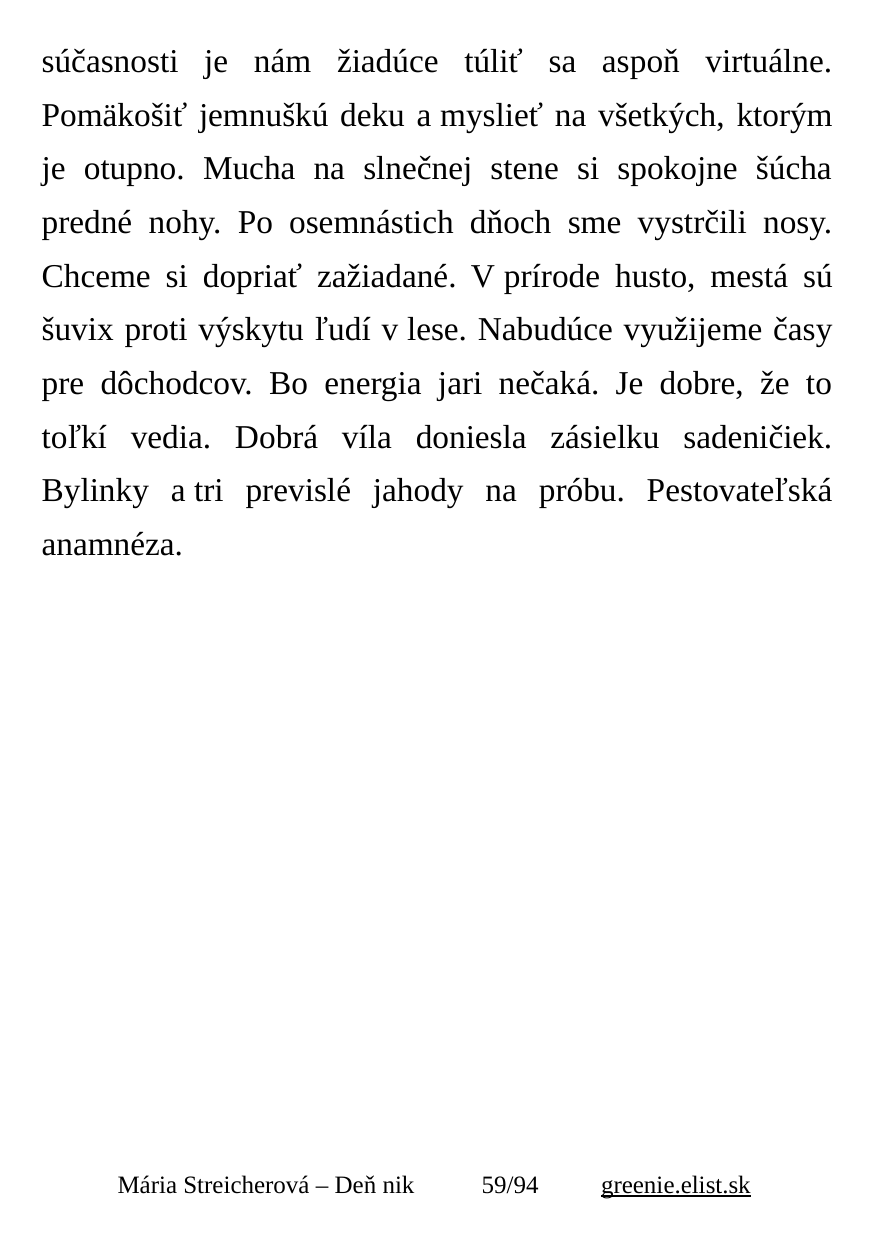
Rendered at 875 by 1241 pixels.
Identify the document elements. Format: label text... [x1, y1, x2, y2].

text súčasnosti je nám žiadúce túliť sa aspoň virtuálne. Pomäkošiť jemnuškú deku a myslieť na všetkých, ktorým je otupno. Mucha na slnečnej stene si spokojne šúcha predné nohy. Po osemnástich dňoch sme vystrčili nosy. Chceme si dopriať zažiadané. V prírode husto, mestá sú šuvix proti výskytu ľudí v lese. Nabudúce využijeme časy pre dôchodcov. Bo energia jari nečaká. Je dobre, že to toľkí vedia. Dobrá víla doniesla zásielku sadeničiek. Bylinky a tri previslé jahody na próbu. Pestovateľská anamnéza. [41, 41, 833, 562]
